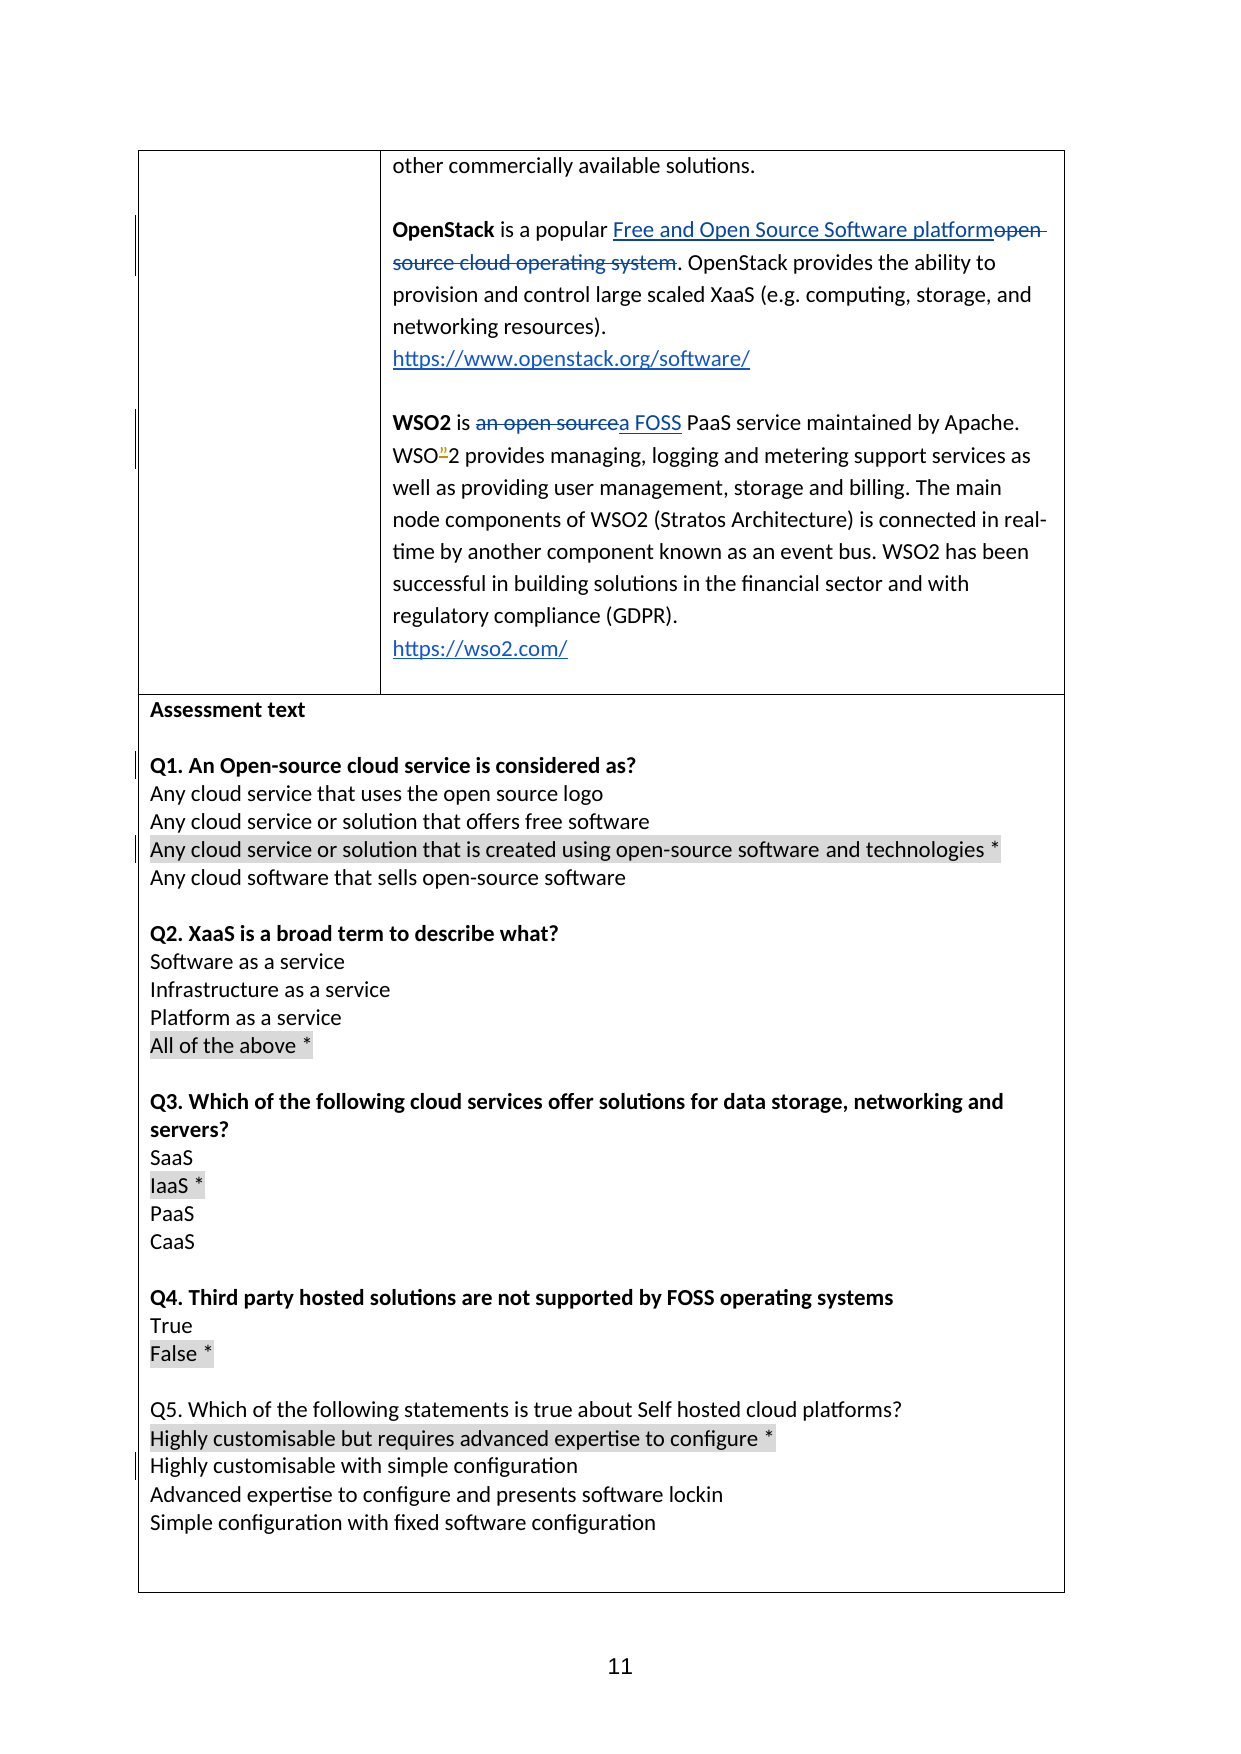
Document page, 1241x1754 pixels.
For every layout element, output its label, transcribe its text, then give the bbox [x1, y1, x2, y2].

table_cell Assessment text Q1. An Open-source cloud service is considered as? Any cloud service that uses the open source logo Any cloud service or solution that offers free software Any cloud service or solution that is created using open-source software and technologies * Any cloud software that sells open-source software Q2. XaaS is a broad term to describe what? Software as a service Infrastructure as a service Platform as a service All of the above * Q3. Which of the following cloud services offer solutions for data storage, networking and servers? SaaS IaaS * PaaS CaaS Q4. Third party hosted solutions are not supported by FOSS operating systems True False * Q5. Which of the following statements is true about Self hosted cloud platforms? Highly customisable but requires advanced expertise to configure * Highly customisable with simple configuration Advanced expertise to configure and presents software lockin Simple configuration with fixed software configuration [139, 695, 1064, 1592]
table_cell [139, 151, 380, 694]
table_cell Lesson 3.25 Advanced Cloud Solutions To take full advantage of cloud computing facilities there are FOSS solutions for XaaS. These solutions usually require more expertise to configure and maintain as described in the previous sections. However, these offerings offer substantial benefits and are highly customisable to meet most industry needs. Two popular FOSS and well supported cloud platforms are OpenStack and WSO2. Both of these can be considered as frameworks offering a wide variety XaaS solutions with the ability to connect to other commercially available solutions. OpenStack is a popular Free and Open Source Software platform. OpenStack provides the ability to provision and control large scaled XaaS (e.g. computing, storage, and networking resources). https://www.openstack.org/software/ WSO2 is a FOSS PaaS service maintained by Apache. WSO2 provides managing, logging and metering support services as well as providing user management, storage and billing. The main node components of WSO2 (Stratos Architecture) is connected in real-time by another component known as an event bus. WSO2 has been successful in building solutions in the financial sector and with regulatory compliance (GDPR). https://wso2.com/ [381, 151, 1064, 694]
